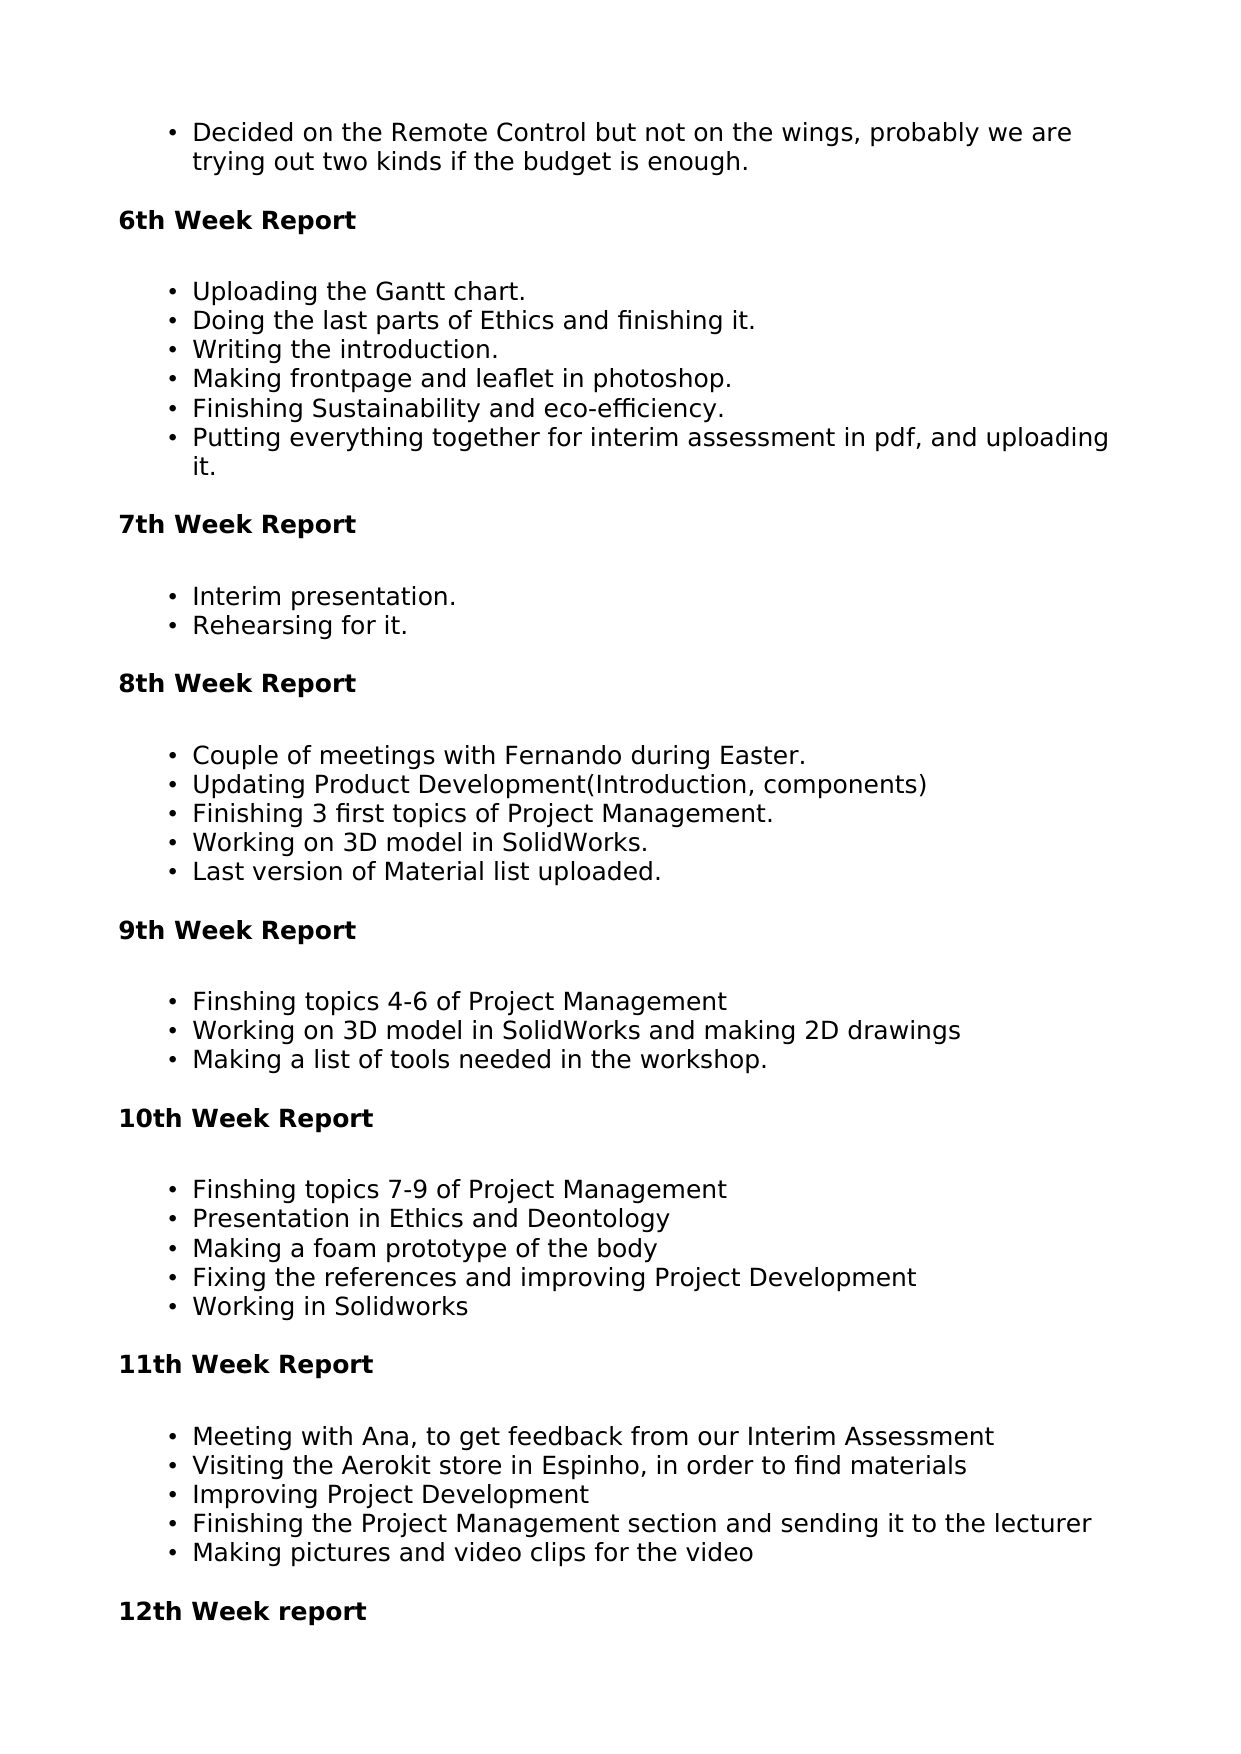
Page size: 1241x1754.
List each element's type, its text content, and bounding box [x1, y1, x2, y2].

list Updating Product Development(Introduction, components) [177, 770, 1122, 799]
list Making pictures and video clips for the video [177, 1538, 1122, 1568]
list Finishing the Project Management section and sending it to the lecturer [177, 1509, 1122, 1538]
text 12th Week report [118, 1597, 1122, 1626]
list Working on 3D model in SolidWorks and making 2D drawings [177, 1016, 1122, 1046]
text 11th Week Report [118, 1351, 1122, 1380]
list Last version of Material list uploaded. [177, 857, 1122, 887]
list Finishing 3 first topics of Project Management. [177, 799, 1122, 828]
list Putting everything together for interim assessment in pdf, and uploading it. [177, 423, 1122, 481]
text 8th Week Report [118, 670, 1122, 699]
text 7th Week Report [118, 511, 1122, 540]
list Finshing topics 4-6 of Project Management [177, 987, 1122, 1016]
list Making a list of tools needed in the workshop. [177, 1046, 1122, 1075]
text 10th Week Report [118, 1104, 1122, 1133]
list Doing the last parts of Ethics and finishing it. [177, 306, 1122, 335]
list Finshing topics 7-9 of Project Management [177, 1175, 1122, 1204]
list Meeting with Ana, to get feedback from our Interim Assessment [177, 1422, 1122, 1451]
list Writing the introduction. [177, 335, 1122, 364]
list Finishing Sustainability and eco-efficiency. [177, 394, 1122, 423]
list Improving Project Development [177, 1480, 1122, 1509]
list Interim presentation. [177, 582, 1122, 611]
list Couple of meetings with Fernando during Easter. [177, 741, 1122, 770]
list Working in Solidworks [177, 1292, 1122, 1321]
list Presentation in Ethics and Deontology [177, 1204, 1122, 1234]
list Making frontpage and leaflet in photoshop. [177, 364, 1122, 394]
text 6th Week Report [118, 206, 1122, 235]
list Decided on the Remote Control but not on the wings, probably we are trying out two kinds if the budget is enough. [177, 118, 1122, 176]
list Fixing the references and improving Project Development [177, 1263, 1122, 1292]
list Visiting the Aerokit store in Espinho, in order to find materials [177, 1451, 1122, 1480]
text 9th Week Report [118, 916, 1122, 945]
list Uploading the Gantt chart. [177, 277, 1122, 306]
list Working on 3D model in SolidWorks. [177, 828, 1122, 857]
list Rehearsing for it. [177, 611, 1122, 640]
list Making a foam prototype of the body [177, 1234, 1122, 1263]
